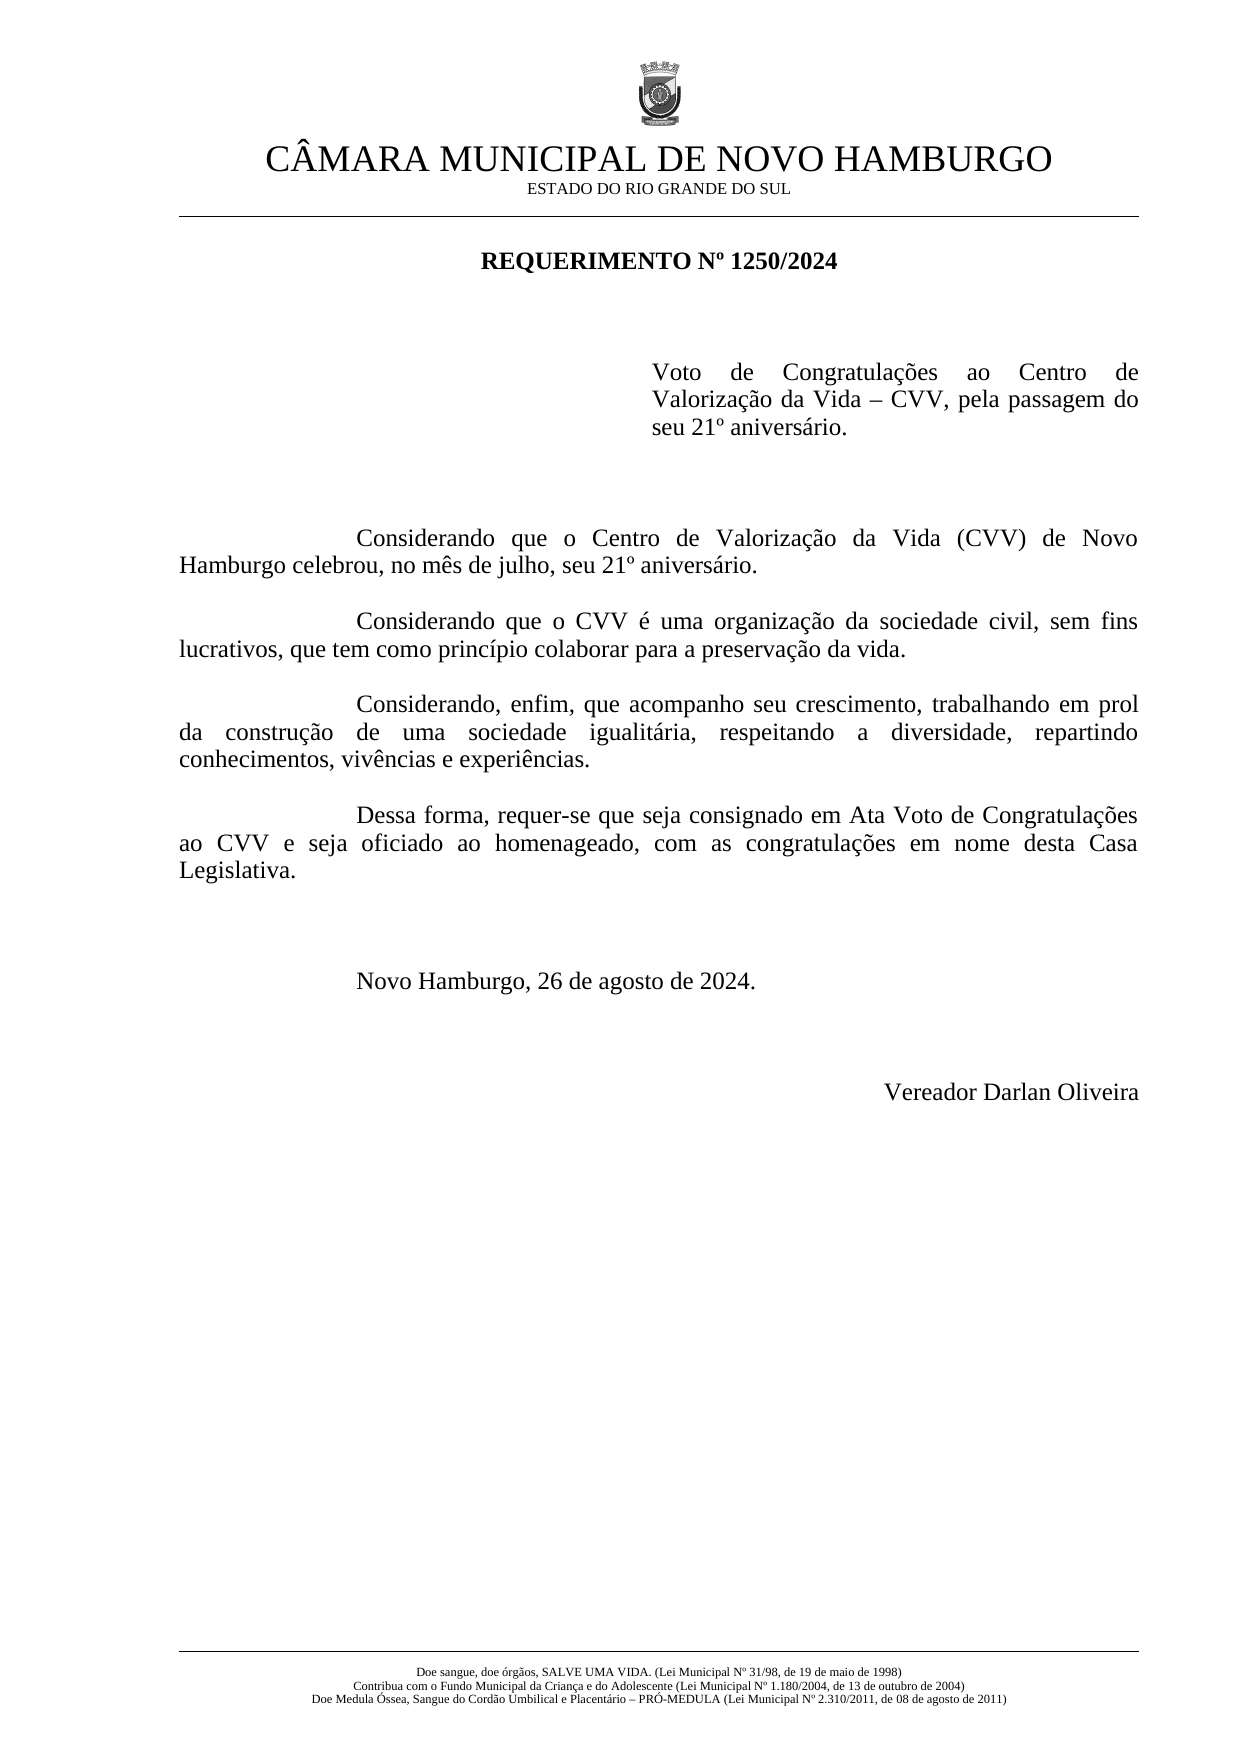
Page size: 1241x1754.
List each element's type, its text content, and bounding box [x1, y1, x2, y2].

text Novo Hamburgo, 26 de agosto de 2024. [179, 967, 1139, 995]
text Voto de Congratulações ao Centro de Valorização da Vida – CVV, pela passagem do seu 21º aniversário. [652, 358, 1139, 441]
text Dessa forma, requer-se que seja consignado em Ata Voto de Congratulações ao CVV e seja oficiado ao homenageado, com as congratulações em nome desta Casa Legislativa. [179, 801, 1139, 884]
text Considerando que o CVV é uma organização da sociedade civil, sem fins lucrativos, que tem como princípio colaborar para a preservação da vida. [179, 607, 1139, 662]
text Considerando, enfim, que acompanho seu crescimento, trabalhando em prol da construção de uma sociedade igualitária, respeitando a diversidade, repartindo conhecimentos, vivências e experiências. [179, 690, 1139, 773]
text REQUERIMENTO Nº 1250/2024 [179, 247, 1139, 274]
text Considerando que o Centro de Valorização da Vida (CVV) de Novo Hamburgo celebrou, no mês de julho, seu 21º aniversário. [179, 524, 1139, 579]
text Vereador Darlan Oliveira [179, 1078, 1139, 1106]
